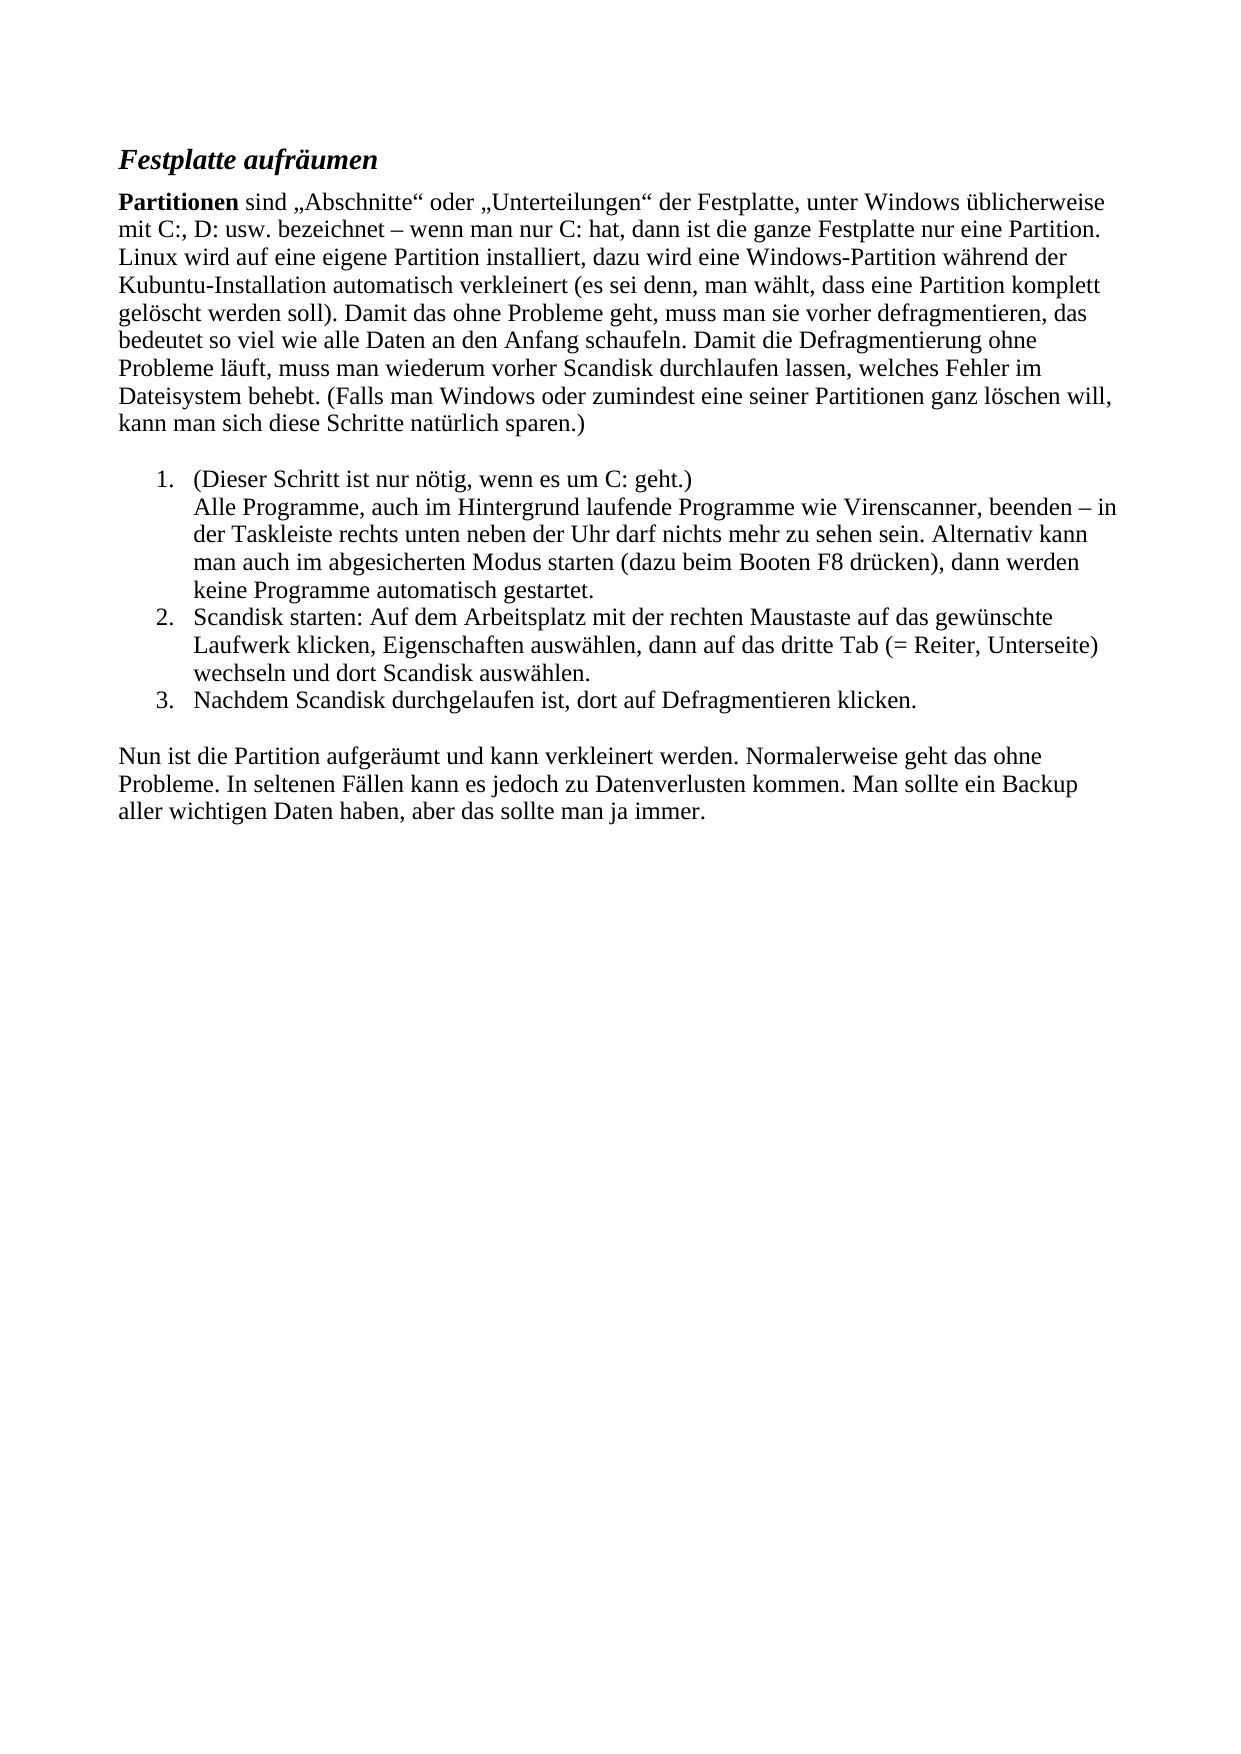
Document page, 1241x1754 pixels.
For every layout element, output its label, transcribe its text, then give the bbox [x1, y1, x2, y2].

list Scandisk starten: Auf dem Arbeitsplatz mit der rechten Maustaste auf das gewünschte Laufwerk klicken, Eigenschaften auswählen, dann auf das dritte Tab (= Reiter, Unterseite) wechseln und dort Scandisk auswählen. [156, 603, 1122, 687]
text Partitionen sind „Abschnitte“ oder „Unterteilungen“ der Festplatte, unter Windows üblicherweise mit C:, D: usw. bezeichnet – wenn man nur C: hat, dann ist die ganze Festplatte nur eine Partition. Linux wird auf eine eigene Partition installiert, dazu wird eine Windows-Partition während der Kubuntu-Installation automatisch verkleinert (es sei denn, man wählt, dass eine Partition komplett gelöscht werden soll). Damit das ohne Probleme geht, muss man sie vorher defragmentieren, das bedeutet so viel wie alle Daten an den Anfang schaufeln. Damit die Defragmentierung ohne Probleme läuft, muss man wiederum vorher Scandisk durchlaufen lassen, welches Fehler im Dateisystem behebt. (Falls man Windows oder zumindest eine seiner Partitionen ganz löschen will, kann man sich diese Schritte natürlich sparen.) [118, 188, 1122, 437]
subtitle Festplatte aufräumen [118, 143, 1122, 175]
text Nun ist die Partition aufgeräumt und kann verkleinert werden. Normalerweise geht das ohne Probleme. In seltenen Fällen kann es jedoch zu Datenverlusten kommen. Man sollte ein Backup aller wichtigen Daten haben, aber das sollte man ja immer. [118, 742, 1122, 825]
list (Dieser Schritt ist nur nötig, wenn es um C: geht.) Alle Programme, auch im Hintergrund laufende Programme wie Virenscanner, beenden – in der Taskleiste rechts unten neben der Uhr darf nichts mehr zu sehen sein. Alternativ kann man auch im abgesicherten Modus starten (dazu beim Booten F8 drücken), dann werden keine Programme automatisch gestartet. [156, 465, 1122, 603]
list Nachdem Scandisk durchgelaufen ist, dort auf Defragmentieren klicken. [156, 687, 1122, 714]
